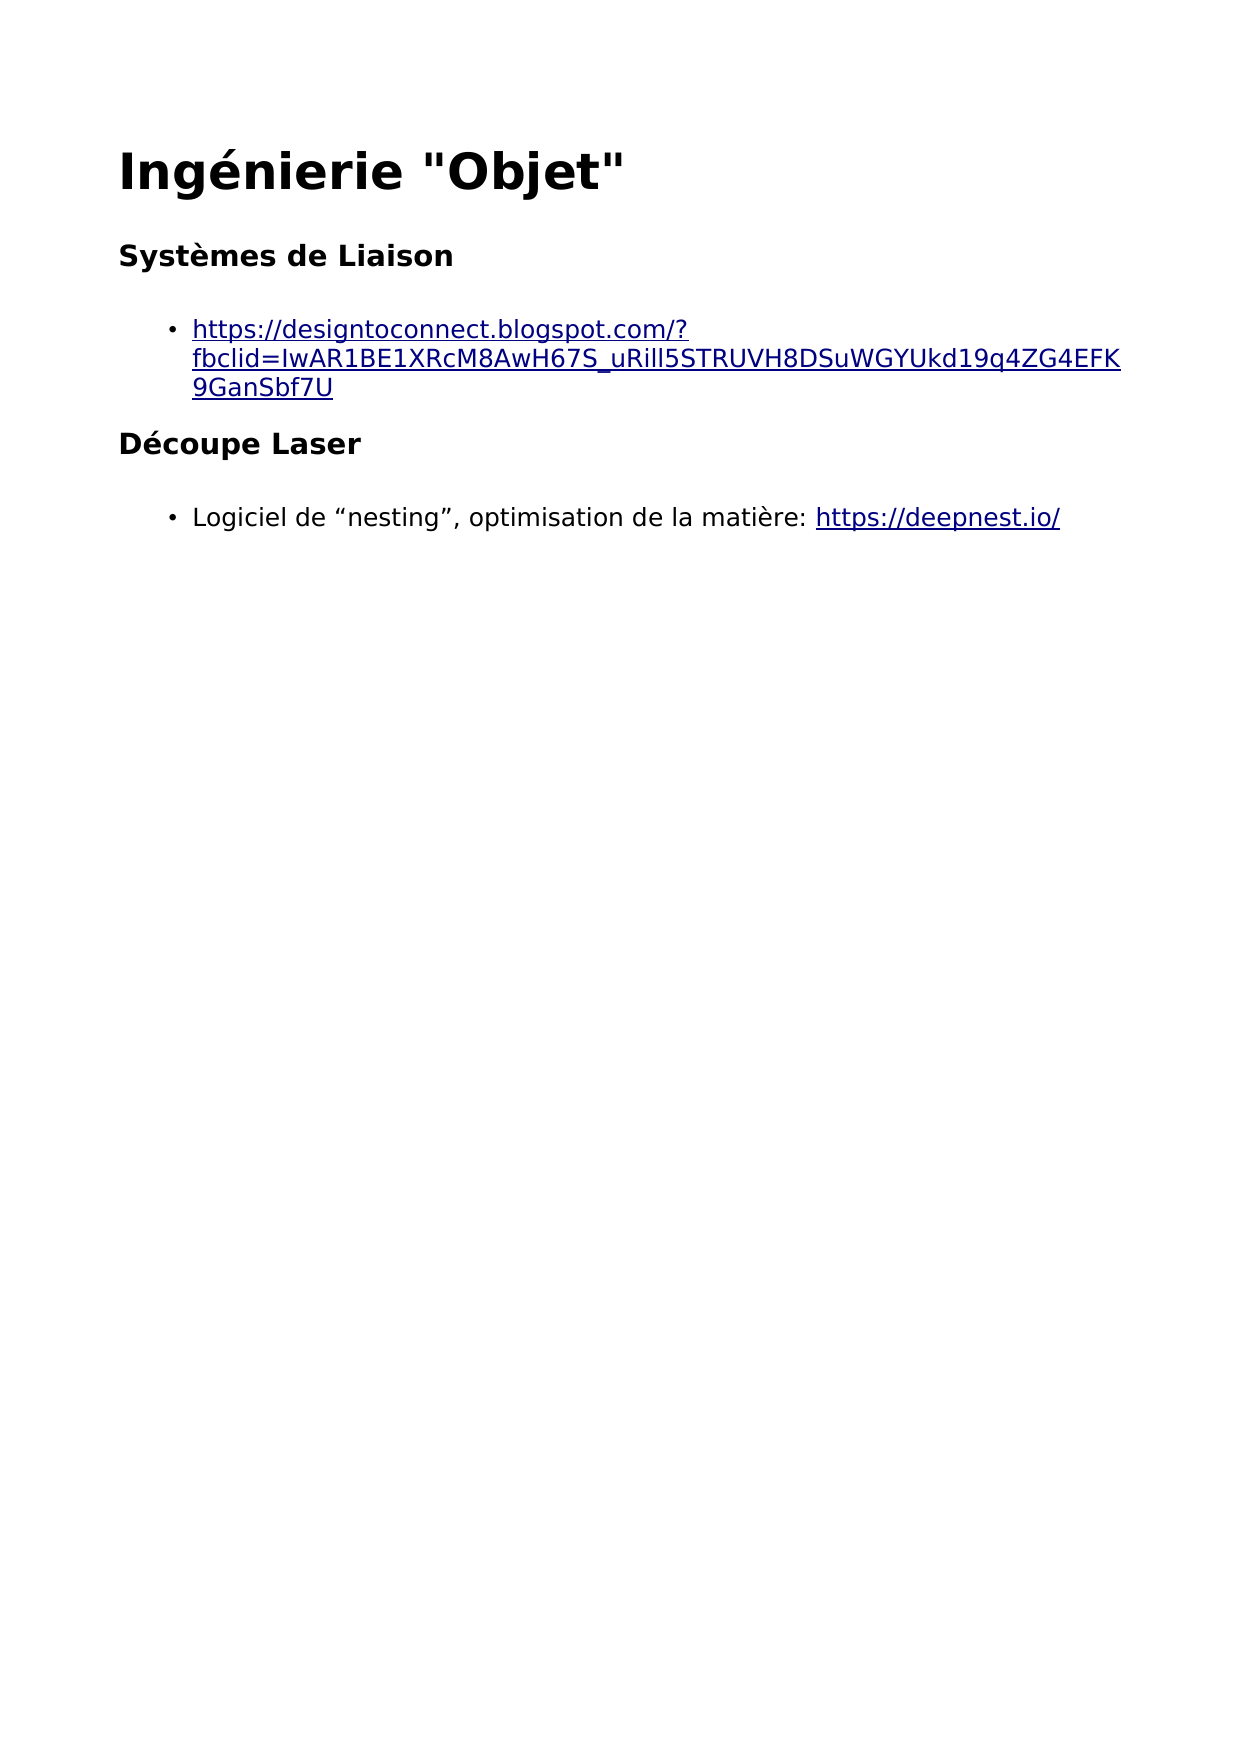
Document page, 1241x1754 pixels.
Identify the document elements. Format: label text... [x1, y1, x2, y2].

list https://designtoconnect.blogspot.com/?fbclid=IwAR1BE1XRcM8AwH67S_uRill5STRUVH8DSuWGYUkd19q4ZG4EFK9GanSbf7U [177, 315, 1122, 402]
subtitle Systèmes de Liaison [118, 239, 1122, 273]
list Logiciel de “nesting”, optimisation de la matière: https://deepnest.io/ [177, 503, 1122, 532]
subtitle Découpe Laser [118, 427, 1122, 461]
subtitle Ingénierie "Objet" [118, 143, 1122, 201]
